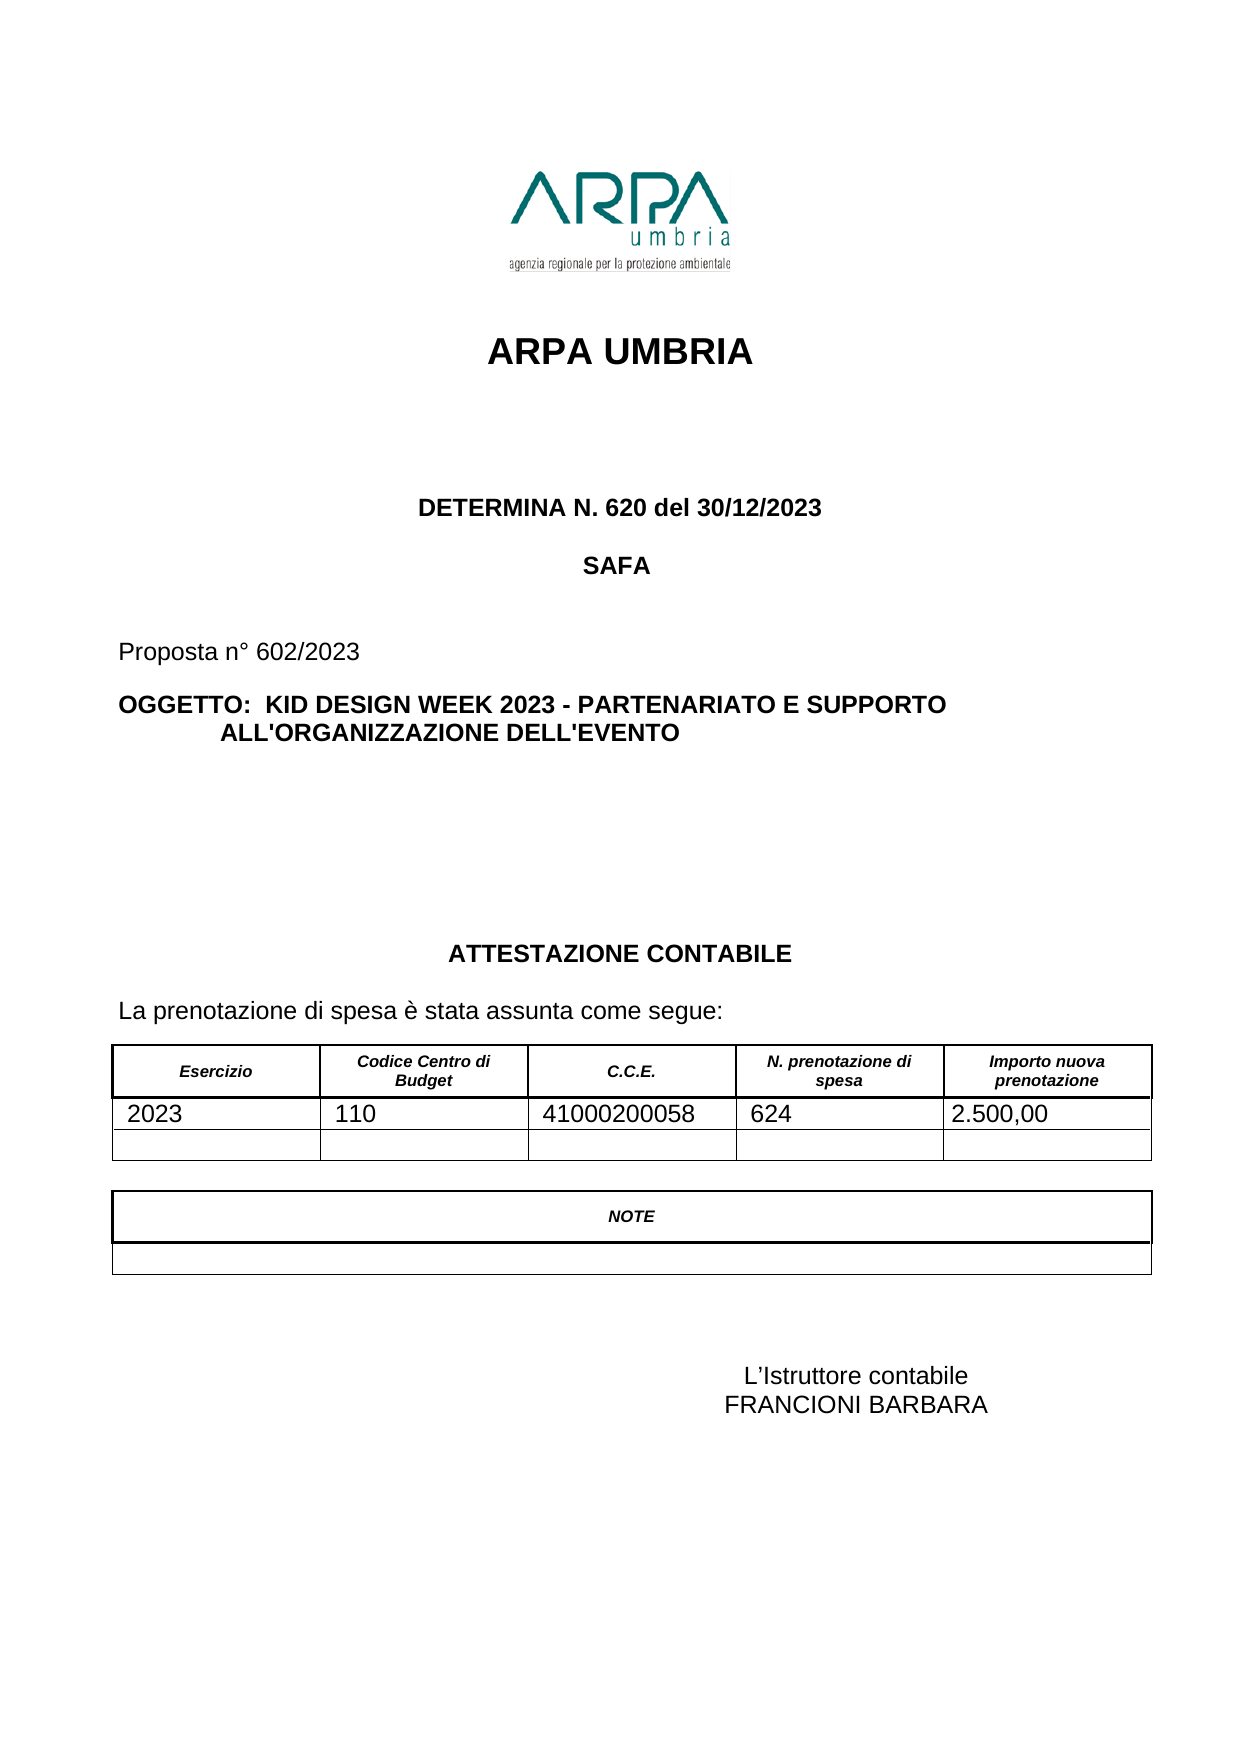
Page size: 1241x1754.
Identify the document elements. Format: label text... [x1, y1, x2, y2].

table_cell 2023 [113, 1099, 320, 1129]
table_cell [321, 1130, 528, 1160]
text OGGETTO: KID DESIGN WEEK 2023 - PARTENARIATO E SUPPORTO ALL'ORGANIZZAZIONE DELL'EVENTO [118, 690, 1122, 747]
table_header N. prenotazione di spesa [737, 1046, 943, 1096]
table_cell [113, 1241, 1151, 1274]
table_header NOTE [114, 1192, 1151, 1241]
table_header Codice Centro di Budget [321, 1046, 527, 1096]
table_header Importo nuova prenotazione [945, 1046, 1151, 1096]
text FRANCIONI BARBARA [590, 1390, 1122, 1419]
table_cell 110 [321, 1099, 528, 1129]
table_cell 41000200058 [529, 1099, 736, 1129]
text L’Istruttore contabile [590, 1361, 1122, 1390]
table_cell [529, 1130, 736, 1160]
table_cell 624 [737, 1099, 943, 1129]
table_header C.C.E. [529, 1046, 735, 1096]
text DETERMINA N. 620 del 30/12/2023 [118, 493, 1122, 522]
table_cell [944, 1129, 1151, 1160]
text SAFA [118, 551, 1122, 579]
picture [509, 171, 731, 272]
text Proposta n° 602/2023 [118, 637, 1122, 666]
text ATTESTAZIONE CONTABILE [118, 939, 1122, 968]
table_cell [737, 1130, 943, 1160]
table_cell [113, 1129, 320, 1160]
table_cell 2.500,00 [944, 1096, 1151, 1129]
table_header Esercizio [114, 1046, 319, 1096]
text La prenotazione di spesa è stata assunta come segue: [118, 996, 1122, 1025]
